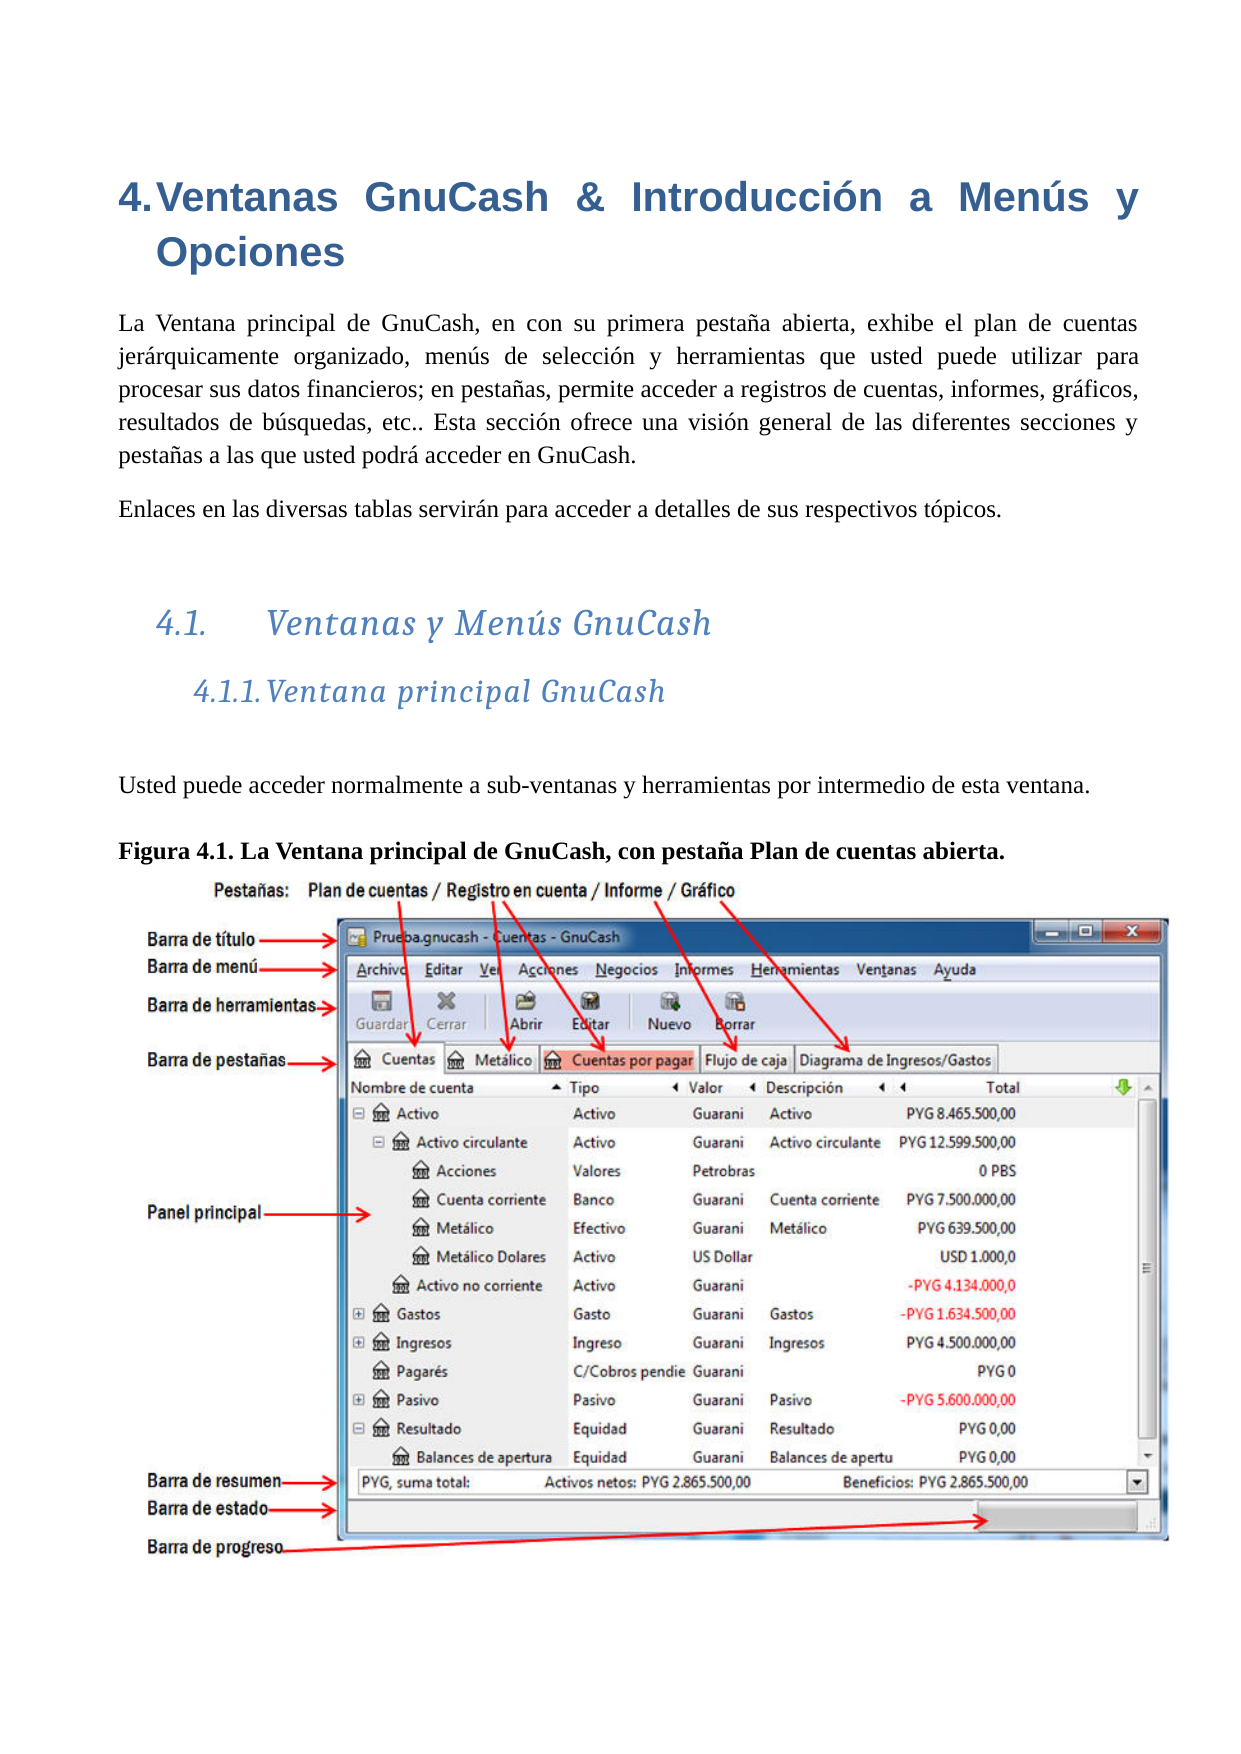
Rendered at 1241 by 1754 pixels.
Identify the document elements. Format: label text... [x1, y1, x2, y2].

subtitle Ventanas GnuCash & Introducción a Menús y Opciones [118, 173, 1140, 276]
subtitle Ventana principal GnuCash [193, 672, 1140, 710]
subtitle Ventanas y Menús GnuCash [156, 602, 1140, 645]
text La Ventana principal de GnuCash, en con su primera pestaña abierta, exhibe el plan de cuentas jerárquicamente organizado, menús de selección y herramientas que usted puede utilizar para procesar sus datos financieros; en pestañas, permite acceder a registros de cuentas, informes, gráficos, resultados de búsquedas, etc.. Esta sección ofrece una visión general de las diferentes secciones y pestañas a las que usted podrá acceder en GnuCash. [118, 308, 1140, 469]
text Enlaces en las diversas tablas servirán para acceder a detalles de sus respectivos tópicos. [118, 494, 1140, 523]
text Usted puede acceder normalmente a sub-ventanas y herramientas por intermedio de esta ventana. [118, 770, 1140, 799]
text Figura 4.1. La Ventana principal de GnuCash, con pestaña Plan de cuentas abierta. [118, 836, 1140, 865]
picture [147, 881, 1170, 1560]
